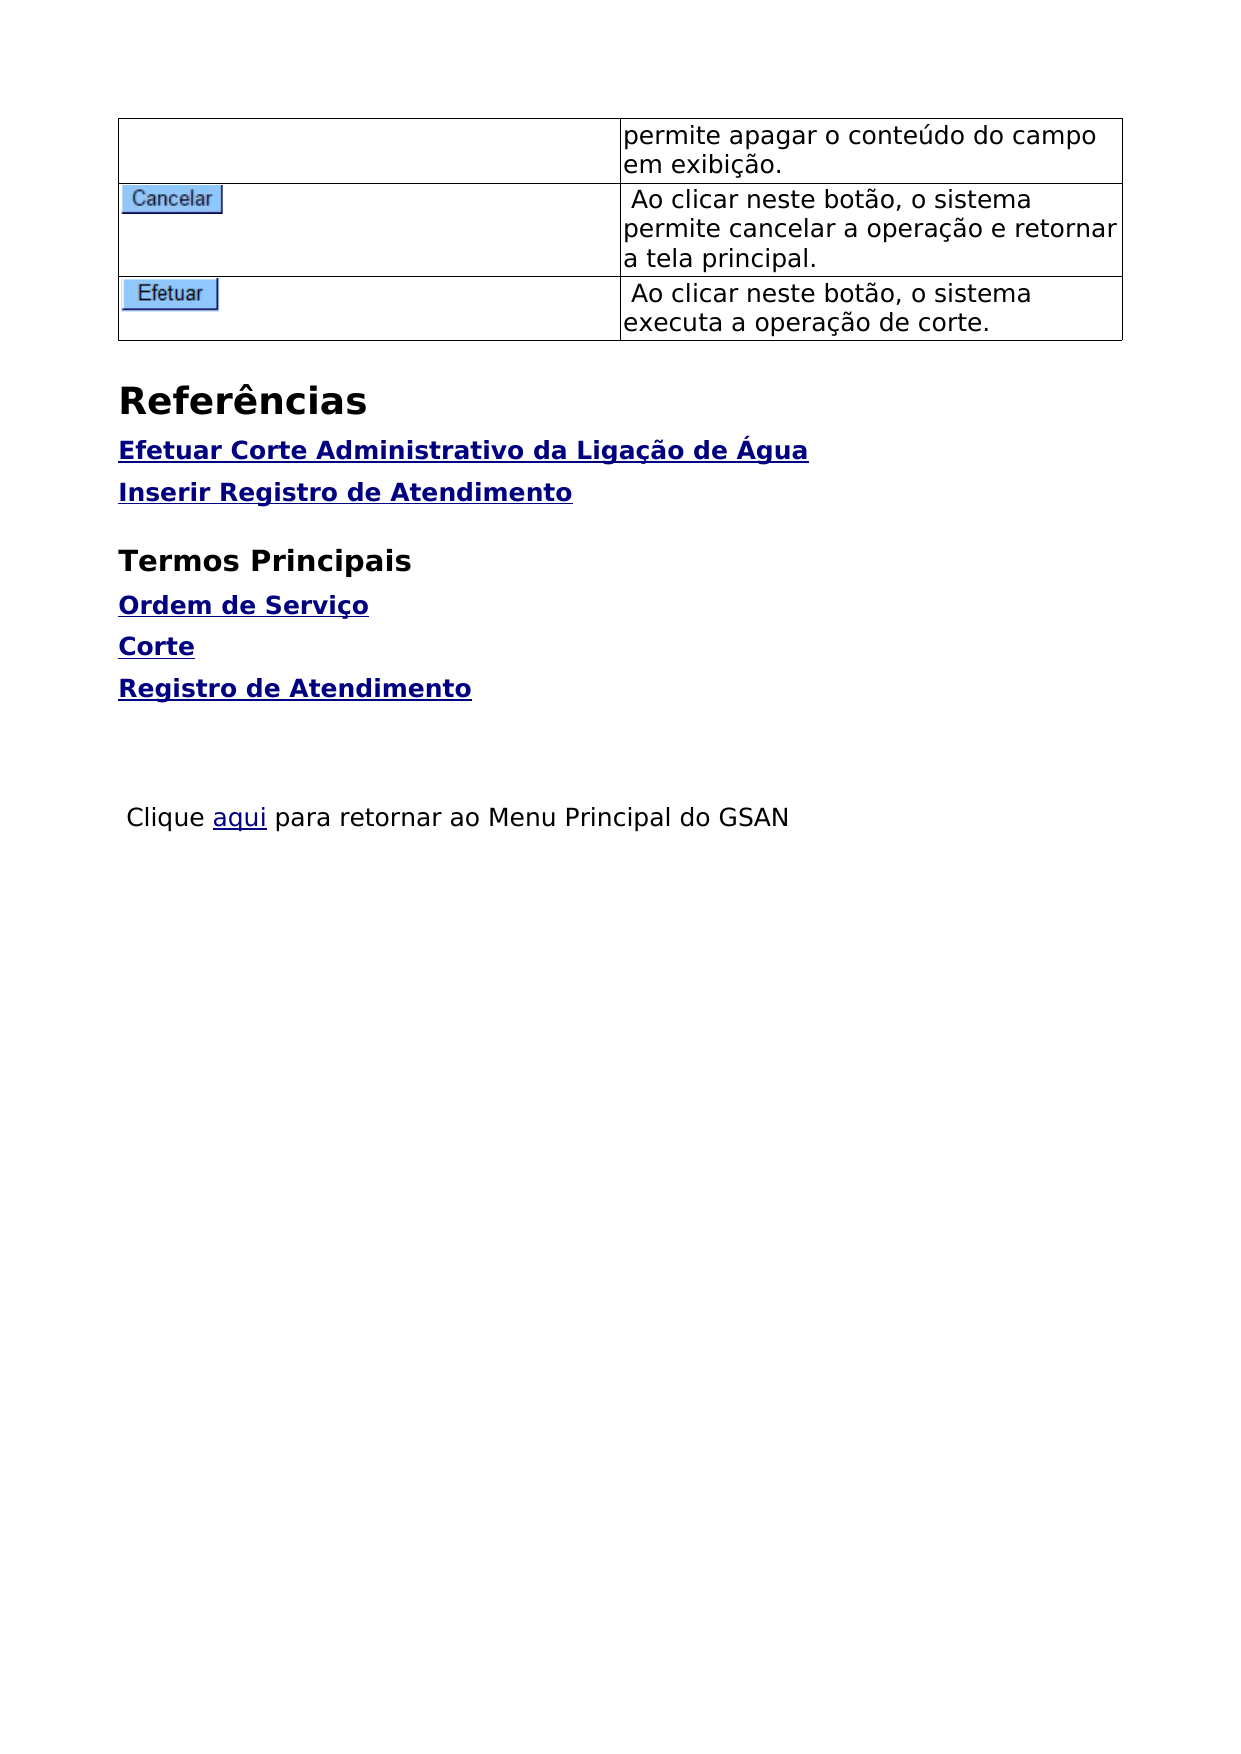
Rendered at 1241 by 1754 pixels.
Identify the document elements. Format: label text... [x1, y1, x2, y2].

text Clique aqui para retornar ao Menu Principal do GSAN [118, 716, 1122, 833]
table_cell permite apagar o conteúdo do campo em exibição. [621, 119, 1122, 182]
table_cell [119, 184, 620, 276]
picture [121, 278, 220, 312]
subtitle Referências [118, 380, 1122, 424]
text Inserir Registro de Atendimento [118, 478, 1122, 507]
text Ordem de Serviço [118, 591, 1122, 620]
table_cell [119, 119, 620, 182]
table_cell Ao clicar neste botão, o sistema executa a operação de corte. [621, 277, 1122, 340]
table_cell [119, 277, 620, 340]
text Efetuar Corte Administrativo da Ligação de Água [118, 436, 1122, 465]
subtitle Termos Principais [118, 544, 1122, 578]
table_cell Ao clicar neste botão, o sistema permite cancelar a operação e retornar a tela principal. [621, 184, 1122, 276]
text Corte [118, 633, 1122, 662]
picture [121, 185, 223, 214]
text Registro de Atendimento [118, 674, 1122, 703]
